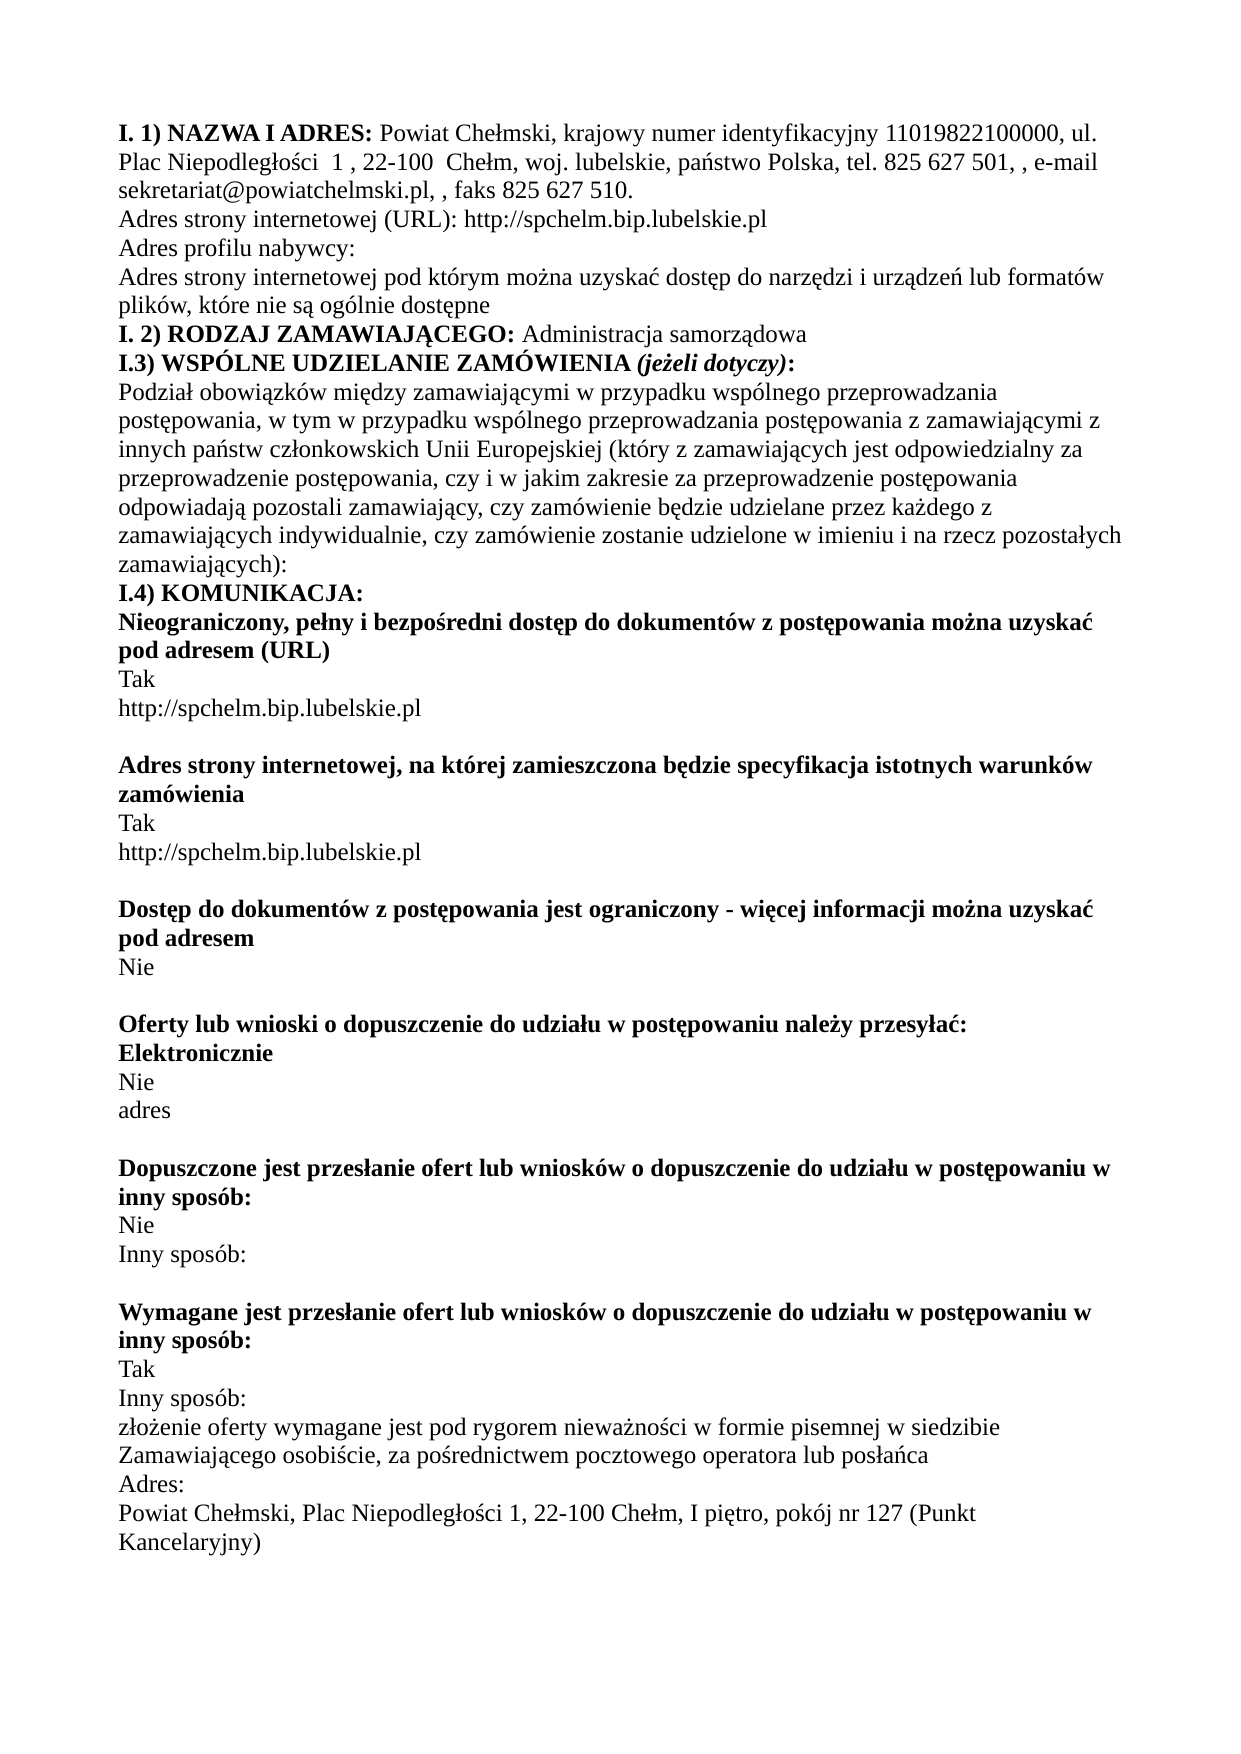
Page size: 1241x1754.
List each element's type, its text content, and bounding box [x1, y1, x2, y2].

text Tak http://spchelm.bip.lubelskie.pl [118, 664, 1122, 722]
text Adres strony internetowej, na której zamieszczona będzie specyfikacja istotnych warunków zamówienia [118, 722, 1122, 808]
text Podział obowiązków między zamawiającymi w przypadku wspólnego przeprowadzania postępowania, w tym w przypadku wspólnego przeprowadzania postępowania z zamawiającymi z innych państw członkowskich Unii Europejskiej (który z zamawiających jest odpowiedzialny za przeprowadzenie postępowania, czy i w jakim zakresie za przeprowadzenie postępowania odpowiadają pozostali zamawiający, czy zamówienie będzie udzielane przez każdego z zamawiających indywidualnie, czy zamówienie zostanie udzielone w imieniu i na rzecz pozostałych zamawiających): [118, 377, 1122, 578]
text Tak http://spchelm.bip.lubelskie.pl [118, 808, 1122, 866]
text Dopuszczone jest przesłanie ofert lub wniosków o dopuszczenie do udziału w postępowaniu w inny sposób: Nie Inny sposób: Wymagane jest przesłanie ofert lub wniosków o dopuszczenie do udziału w postępowaniu w inny sposób: Tak Inny sposób: złożenie oferty wymagane jest pod rygorem nieważności w formie pisemnej w siedzibie Zamawiającego osobiście, za pośrednictwem pocztowego operatora lub posłańca Adres: Powiat Chełmski, Plac Niepodległości 1, 22-100 Chełm, I piętro, pokój nr 127 (Punkt Kancelaryjny) [118, 1153, 1122, 1556]
text Oferty lub wnioski o dopuszczenie do udziału w postępowaniu należy przesyłać: Elektronicznie [118, 981, 1122, 1067]
text I. 1) NAZWA I ADRES: Powiat Chełmski, krajowy numer identyfikacyjny 11019822100000, ul. Plac Niepodległości 1 , 22-100 Chełm, woj. lubelskie, państwo Polska, tel. 825 627 501, , e-mail sekretariat@powiatchelmski.pl, , faks 825 627 510. Adres strony internetowej (URL): http://spchelm.bip.lubelskie.pl Adres profilu nabywcy: Adres strony internetowej pod którym można uzyskać dostęp do narzędzi i urządzeń lub formatów plików, które nie są ogólnie dostępne [118, 118, 1122, 319]
text Dostęp do dokumentów z postępowania jest ograniczony - więcej informacji można uzyskać pod adresem [118, 866, 1122, 952]
text I.3) WSPÓLNE UDZIELANIE ZAMÓWIENIA (jeżeli dotyczy): [118, 348, 1122, 377]
text Nie [118, 952, 1122, 981]
text I.4) KOMUNIKACJA: Nieograniczony, pełny i bezpośredni dostęp do dokumentów z postępowania można uzyskać pod adresem (URL) [118, 578, 1122, 664]
text I. 2) RODZAJ ZAMAWIAJĄCEGO: Administracja samorządowa [118, 319, 1122, 348]
text Nie adres [118, 1067, 1122, 1124]
